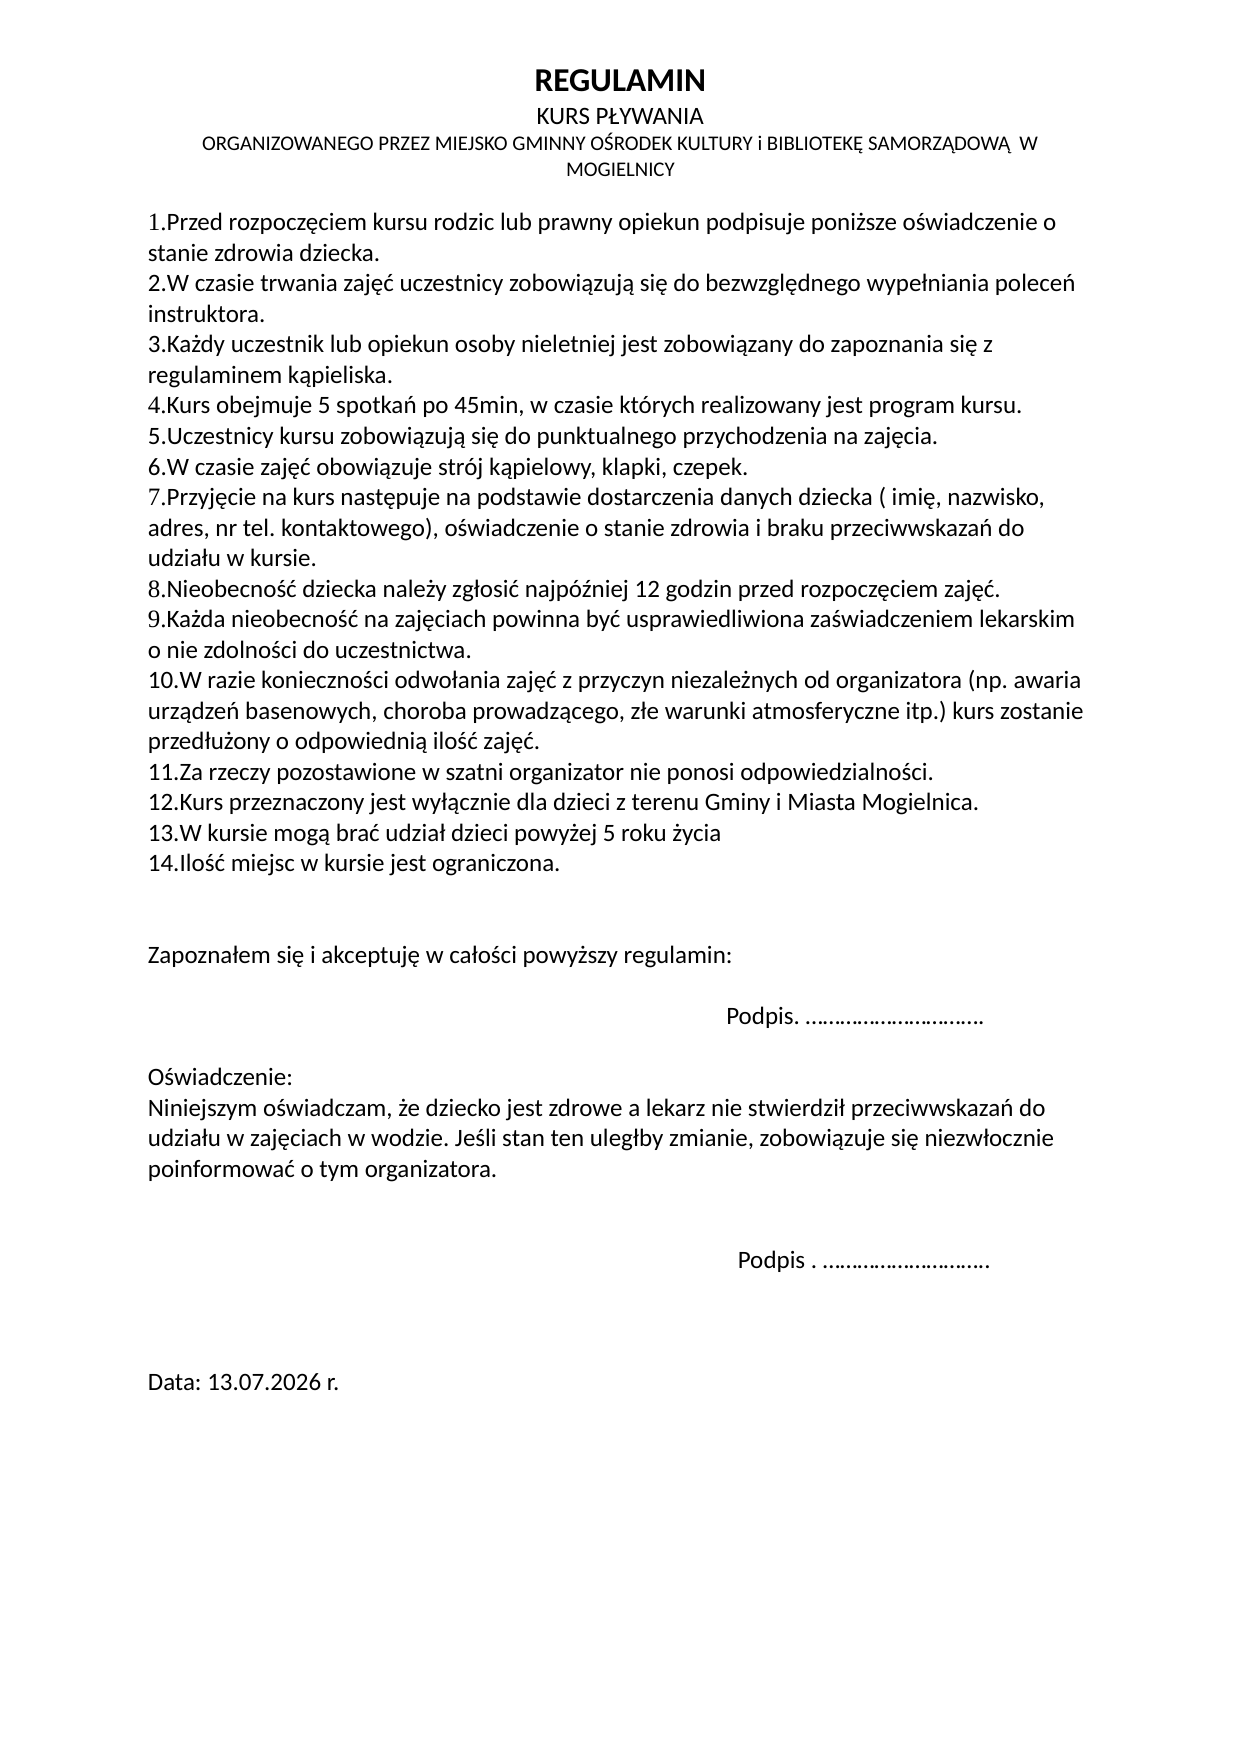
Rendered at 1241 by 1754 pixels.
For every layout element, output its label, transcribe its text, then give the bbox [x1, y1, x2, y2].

text KURS PŁYWANIA [148, 100, 1092, 130]
list W razie konieczności odwołania zajęć z przyczyn niezależnych od organizatora (np. awaria urządzeń basenowych, choroba prowadzącego, złe warunki atmosferyczne itp.) kurs zostanie przedłużony o odpowiednią ilość zajęć. [148, 664, 1092, 756]
text Zapoznałem się i akceptuję w całości powyższy regulamin: [148, 939, 1092, 969]
list Nieobecność dziecka należy zgłosić najpóźniej 12 godzin przed rozpoczęciem zajęć. [148, 573, 1092, 603]
list Przyjęcie na kurs następuje na podstawie dostarczenia danych dziecka ( imię, nazwisko, adres, nr tel. kontaktowego), oświadczenie o stanie zdrowia i braku przeciwwskazań do udziału w kursie. [148, 481, 1092, 573]
list Każda nieobecność na zajęciach powinna być usprawiedliwiona zaświadczeniem lekarskim o nie zdolności do uczestnictwa. [148, 603, 1092, 664]
text Data: 13.07.2026 r. [148, 1366, 1092, 1397]
list Kurs przeznaczony jest wyłącznie dla dzieci z terenu Gminy i Miasta Mogielnica. [148, 786, 1092, 817]
text ORGANIZOWANEGO PRZEZ MIEJSKO GMINNY OŚRODEK KULTURY i BIBLIOTEKĘ SAMORZĄDOWĄ W MOGIELNICY [148, 130, 1092, 181]
list Każdy uczestnik lub opiekun osoby nieletniej jest zobowiązany do zapoznania się z regulaminem kąpieliska. [148, 329, 1092, 390]
list Przed rozpoczęciem kursu rodzic lub prawny opiekun podpisuje poniższe oświadczenie o stanie zdrowia dziecka. [148, 207, 1092, 268]
list W kursie mogą brać udział dzieci powyżej 5 roku życia [148, 817, 1092, 847]
text Podpis. …………………………. [148, 1000, 1092, 1031]
text REGULAMIN [148, 59, 1092, 100]
text Podpis . ……………………….. [148, 1244, 1092, 1275]
list Kurs obejmuje 5 spotkań po 45min, w czasie których realizowany jest program kursu. [148, 390, 1092, 420]
list Za rzeczy pozostawione w szatni organizator nie ponosi odpowiedzialności. [148, 756, 1092, 786]
list W czasie zajęć obowiązuje strój kąpielowy, klapki, czepek. [148, 451, 1092, 481]
text Oświadczenie: [148, 1061, 1092, 1092]
text Niniejszym oświadczam, że dziecko jest zdrowe a lekarz nie stwierdził przeciwwskazań do udziału w zajęciach w wodzie. Jeśli stan ten uległby zmianie, zobowiązuje się niezwłocznie poinformować o tym organizatora. [148, 1092, 1092, 1183]
list Ilość miejsc w kursie jest ograniczona. [148, 847, 1092, 878]
list Uczestnicy kursu zobowiązują się do punktualnego przychodzenia na zajęcia. [148, 420, 1092, 451]
list W czasie trwania zajęć uczestnicy zobowiązują się do bezwzględnego wypełniania poleceń instruktora. [148, 268, 1092, 329]
